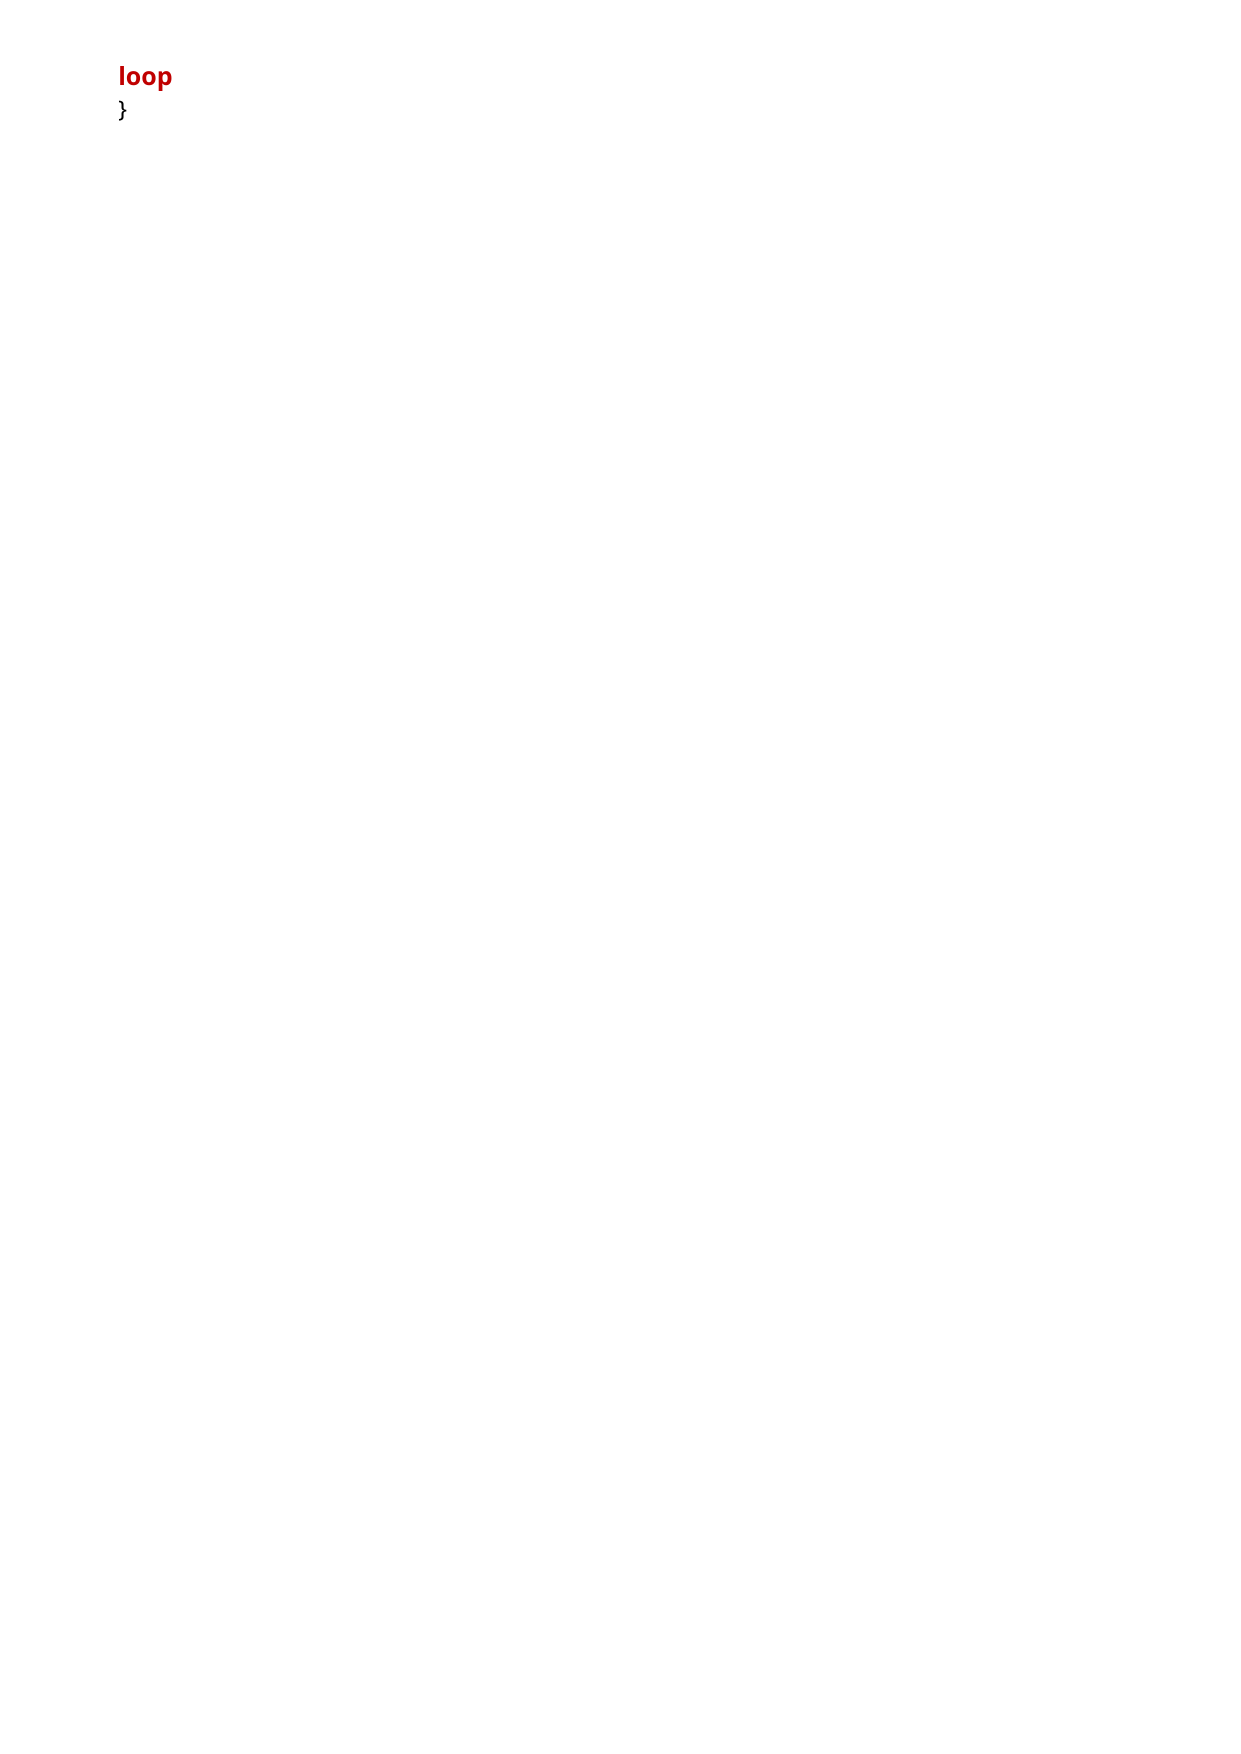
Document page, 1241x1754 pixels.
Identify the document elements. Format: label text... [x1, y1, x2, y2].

text } [118, 93, 1181, 124]
text loop [118, 59, 1181, 93]
